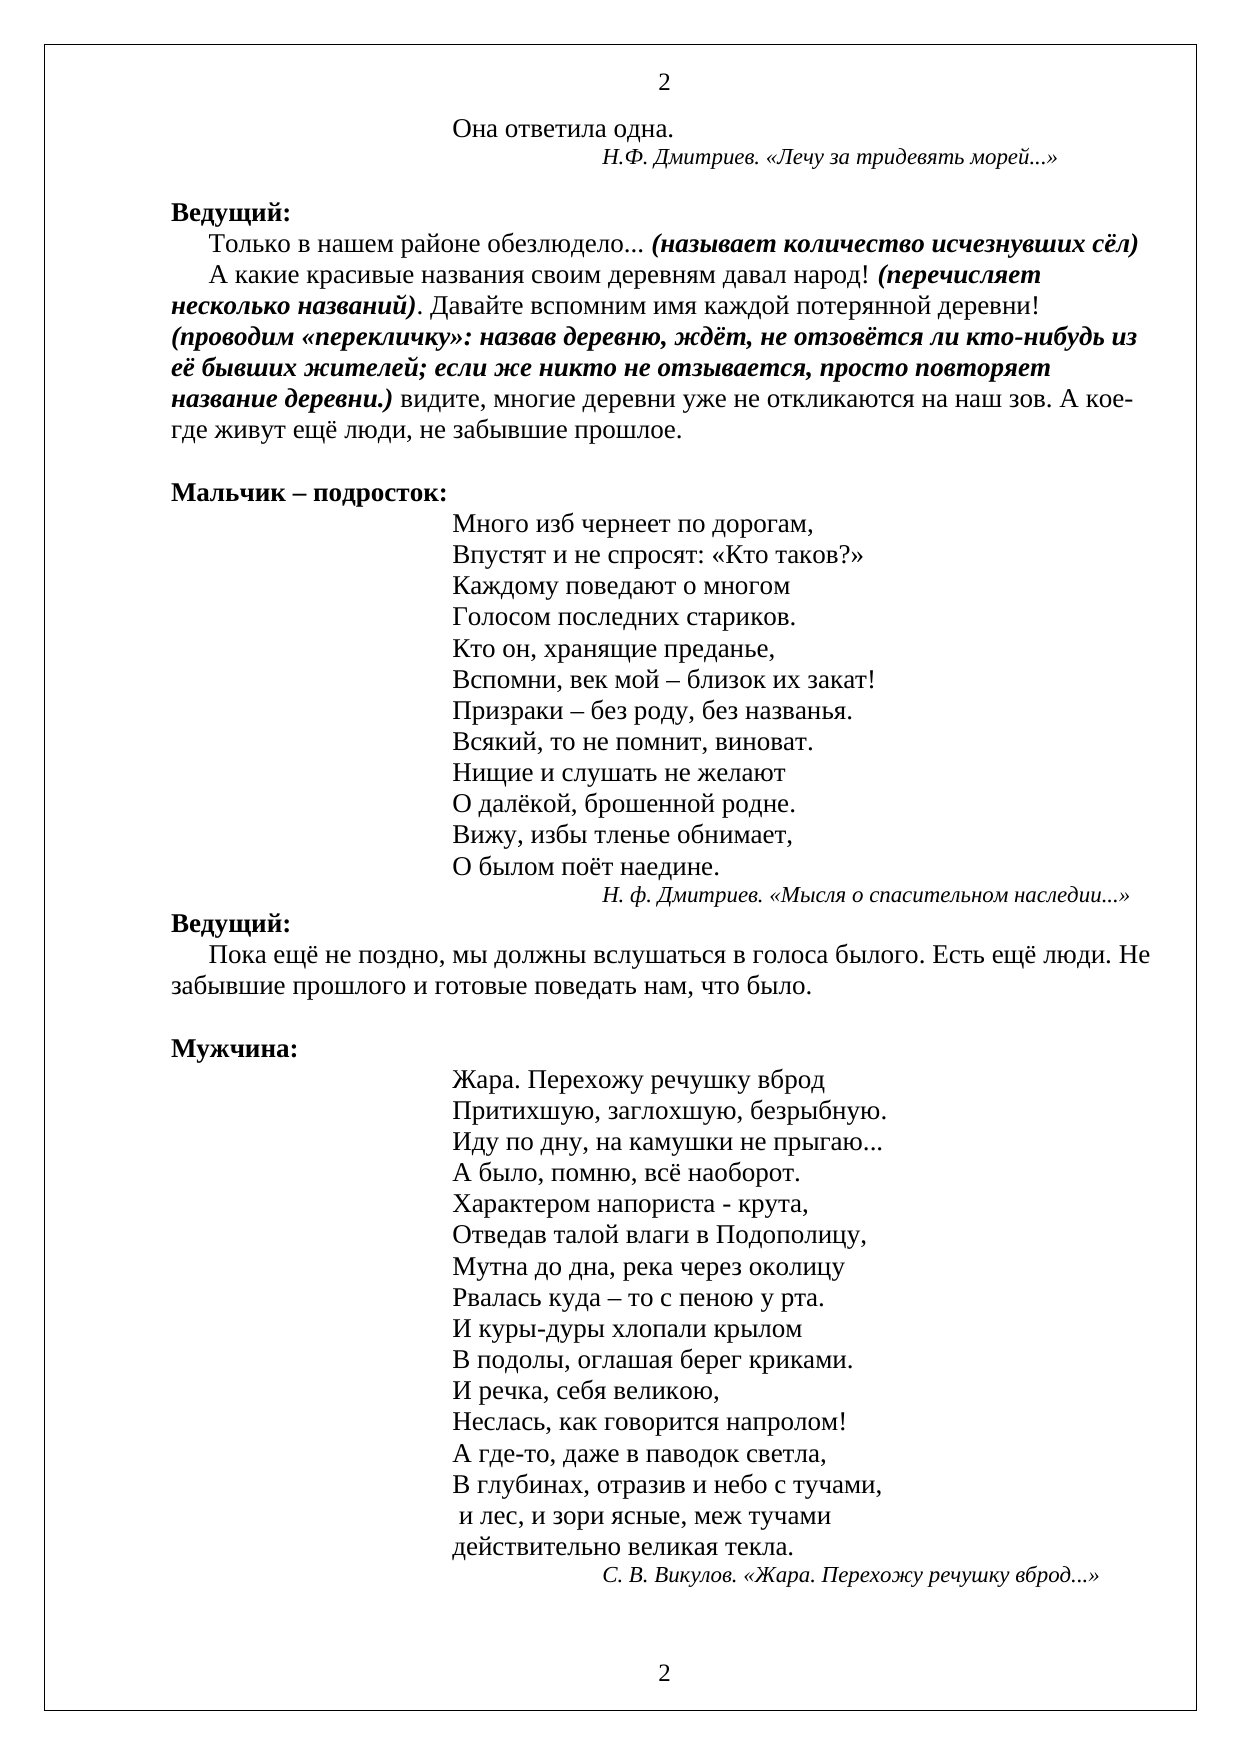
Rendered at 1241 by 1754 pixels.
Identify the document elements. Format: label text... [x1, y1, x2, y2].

text Впустят и не спросят: «Кто таков?» [171, 538, 1158, 569]
text Кто он, хранящие преданье, [171, 632, 1158, 663]
text Пока ещё не поздно, мы должны вслушаться в голоса былого. Есть ещё люди. Не забывшие прошлого и готовые поведать нам, что было. [171, 938, 1158, 1001]
text О далёкой, брошенной родне. [171, 787, 1158, 818]
text Она ответила одна. [171, 112, 1158, 143]
text Жара. Перехожу речушку вброд [171, 1063, 1158, 1094]
text Отведав талой влаги в Подополицу, [171, 1219, 1158, 1250]
text Вспомни, век мой – близок их закат! [171, 663, 1158, 694]
text А какие красивые названия своим деревням давал народ! (перечисляет несколько названий). Давайте вспомним имя каждой потерянной деревни! (проводим «перекличку»: назвав деревню, ждёт, не отзовётся ли кто-нибудь из её бывших жителей; если же никто не отзывается, просто повторяет название деревни.) видите, многие деревни уже не откликаются на наш зов. А кое-где живут ещё люди, не забывшие прошлое. [171, 258, 1158, 445]
text А где-то, даже в паводок светла, [171, 1437, 1158, 1468]
text О былом поёт наедине. [171, 850, 1158, 881]
text Иду по дну, на камушки не прыгаю... [171, 1125, 1158, 1156]
text Призраки – без роду, без названья. [171, 694, 1158, 725]
text Рвалась куда – то с пеною у рта. [171, 1281, 1158, 1312]
text Характером напориста - крута, [171, 1187, 1158, 1219]
text Голосом последних стариков. [171, 601, 1158, 632]
text действительно великая текла. [171, 1530, 1158, 1561]
text Мутна до дна, река через околицу [171, 1250, 1158, 1281]
text Н. ф. Дмитриев. «Мысля о спасительном наследии...» [171, 881, 1158, 907]
text С. В. Викулов. «Жара. Перехожу речушку вброд...» [171, 1561, 1158, 1588]
text В глубинах, отразив и небо с тучами, [171, 1468, 1158, 1499]
text И речка, себя великою, [171, 1374, 1158, 1406]
text Притихшую, заглохшую, безрыбную. [171, 1094, 1158, 1125]
text И куры-дуры хлопали крылом [171, 1312, 1158, 1343]
text Н.Ф. Дмитриев. «Лечу за тридевять морей...» [171, 143, 1158, 169]
text Ведущий: [171, 907, 1158, 938]
text и лес, и зори ясные, меж тучами [171, 1499, 1158, 1530]
text Нищие и слушать не желают [171, 756, 1158, 787]
text Мальчик – подросток: [171, 476, 1158, 507]
text Всякий, то не помнит, виноват. [171, 725, 1158, 756]
text Каждому поведают о многом [171, 569, 1158, 601]
text Мужчина: [171, 1032, 1158, 1063]
text Неслась, как говорится напролом! [171, 1406, 1158, 1437]
text Вижу, избы тленье обнимает, [171, 818, 1158, 850]
text Много изб чернеет по дорогам, [171, 507, 1158, 538]
text Ведущий: [171, 196, 1158, 227]
text Только в нашем районе обезлюдело... (называет количество исчезнувших сёл) [171, 227, 1158, 258]
text А было, помню, всё наоборот. [171, 1156, 1158, 1187]
text В подолы, оглашая берег криками. [171, 1343, 1158, 1374]
